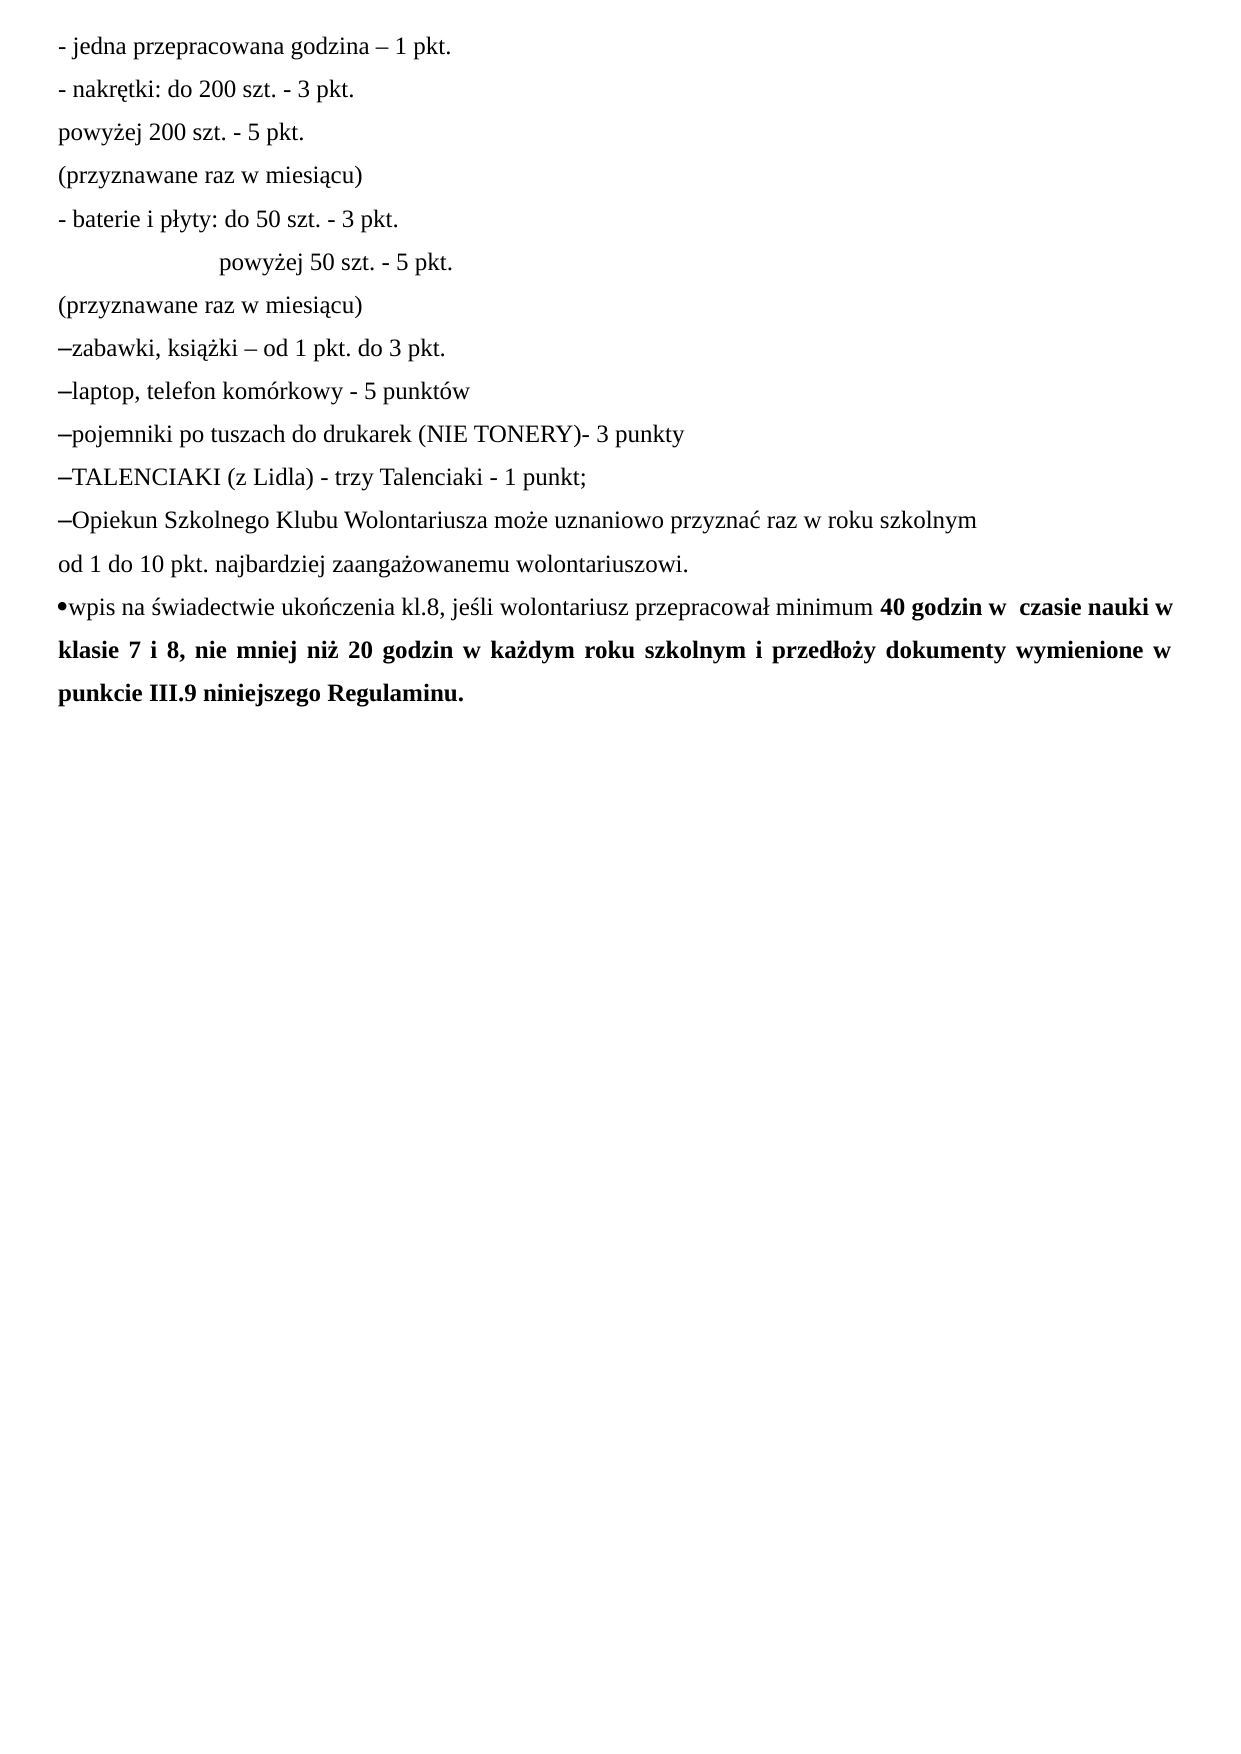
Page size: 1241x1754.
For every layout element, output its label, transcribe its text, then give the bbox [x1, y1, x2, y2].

list zabawki, książki – od 1 pkt. do 3 pkt. [58, 333, 1173, 362]
list Opiekun Szkolnego Klubu Wolontariusza może uznaniowo przyznać raz w roku szkolnym [58, 506, 1173, 534]
text - jedna przepracowana godzina – 1 pkt. [58, 31, 1173, 60]
list TALENCIAKI (z Lidla) - trzy Talenciaki - 1 punkt; [58, 462, 1173, 491]
list laptop, telefon komórkowy - 5 punktów [58, 376, 1173, 405]
text powyżej 50 szt. - 5 pkt. [58, 247, 1173, 276]
text od 1 do 10 pkt. najbardziej zaangażowanemu wolontariuszowi. [58, 549, 1173, 577]
text (przyznawane raz w miesiącu) [58, 161, 1173, 189]
text - nakrętki: do 200 szt. - 3 pkt. [58, 74, 1173, 103]
text - baterie i płyty: do 50 szt. - 3 pkt. [58, 204, 1173, 232]
list pojemniki po tuszach do drukarek (NIE TONERY)- 3 punkty [58, 419, 1173, 448]
text (przyznawane raz w miesiącu) [58, 290, 1173, 319]
text powyżej 200 szt. - 5 pkt. [58, 117, 1173, 146]
list wpis na świadectwie ukończenia kl.8, jeśli wolontariusz przepracował minimum 40 godzin w czasie nauki w klasie 7 i 8, nie mniej niż 20 godzin w każdym roku szkolnym i przedłoży dokumenty wymienione w punkcie III.9 niniejszego Regulaminu. [58, 592, 1173, 707]
